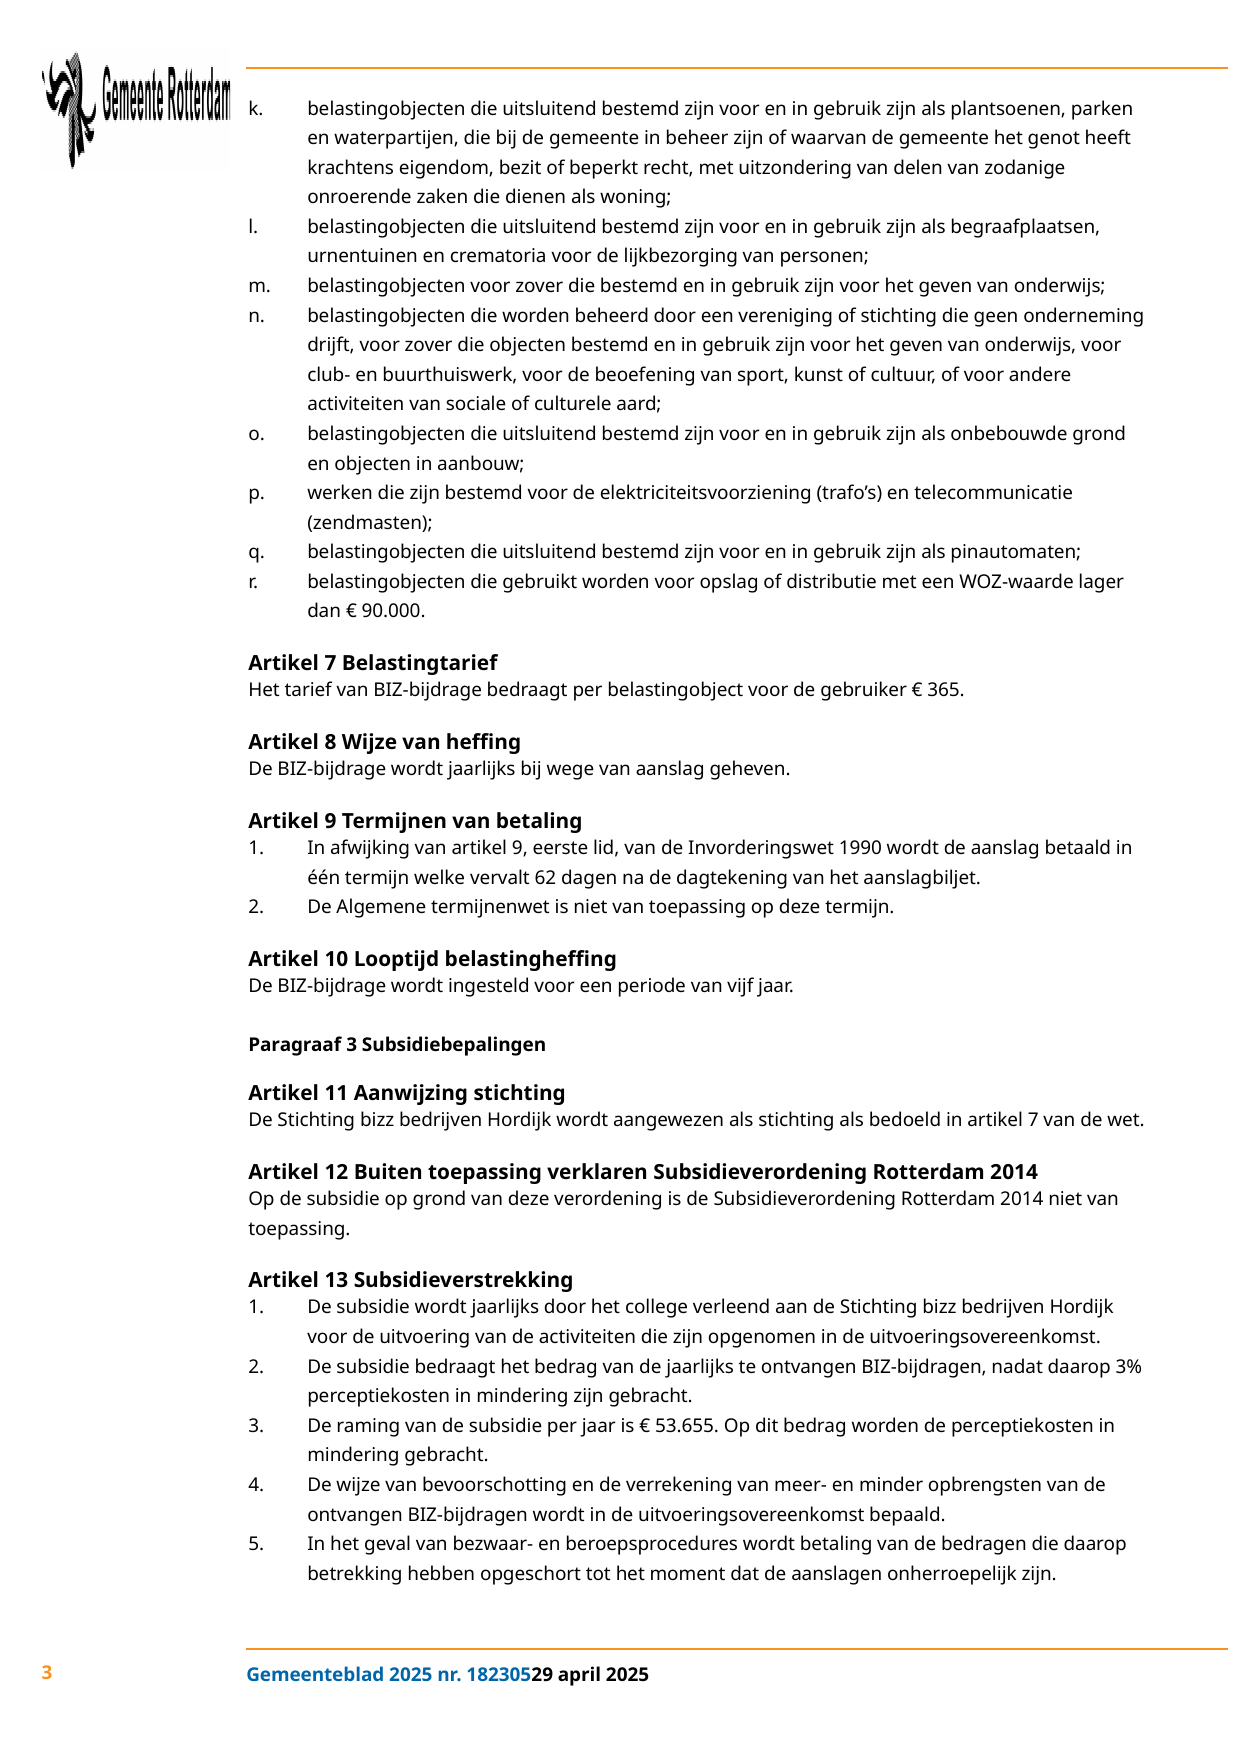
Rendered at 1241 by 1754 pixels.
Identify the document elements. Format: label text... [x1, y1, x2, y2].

text Het tarief van BIZ-bijdrage bedraagt per belastingobject voor de gebruiker € 365. [248, 677, 1152, 702]
text Artikel 13 Subsidieverstrekking [248, 1265, 1152, 1294]
text Artikel 11 Aanwijzing stichting [248, 1078, 1152, 1106]
list In afwijking van artikel 9, eerste lid, van de Invorderingswet 1990 wordt de aanslag betaald in één termijn welke vervalt 62 dagen na de dagtekening van het aanslagbiljet. [248, 834, 1152, 889]
list belastingobjecten die gebruikt worden voor opslag of distributie met een WOZ-waarde lager dan € 90.000. [248, 568, 1152, 623]
text Artikel 7 Belastingtarief [248, 648, 1152, 677]
text Artikel 10 Looptijd belastingheffing [248, 944, 1152, 972]
list De subsidie wordt jaarlijks door het college verleend aan de Stichting bizz bedrijven Hordijk voor de uitvoering van de activiteiten die zijn opgenomen in de uitvoeringsovereenkomst. [248, 1294, 1152, 1349]
text De BIZ-bijdrage wordt ingesteld voor een periode van vijf jaar. [248, 972, 1152, 998]
list De raming van de subsidie per jaar is € 53.655. Op dit bedrag worden de perceptiekosten in mindering gebracht. [248, 1412, 1152, 1467]
text De BIZ-bijdrage wordt jaarlijks bij wege van aanslag geheven. [248, 755, 1152, 781]
list In het geval van bezwaar- en beroepsprocedures wordt betaling van de bedragen die daarop betrekking hebben opgeschort tot het moment dat de aanslagen onherroepelijk zijn. [248, 1530, 1152, 1586]
text Artikel 9 Termijnen van betaling [248, 806, 1152, 834]
list De wijze van bevoorschotting en de verrekening van meer- en minder opbrengsten van de ontvangen BIZ-bijdragen wordt in de uitvoeringsovereenkomst bepaald. [248, 1471, 1152, 1527]
text Paragraaf 3 Subsidiebepalingen [248, 1031, 1152, 1057]
list werken die zijn bestemd voor de elektriciteitsvoorziening (trafo’s) en telecommunicatie (zendmasten); [248, 479, 1152, 535]
list belastingobjecten die uitsluitend bestemd zijn voor en in gebruik zijn als onbebouwde grond en objecten in aanbouw; [248, 420, 1152, 476]
list belastingobjecten die uitsluitend bestemd zijn voor en in gebruik zijn als pinautomaten; [248, 538, 1152, 564]
list De subsidie bedraagt het bedrag van de jaarlijks te ontvangen BIZ-bijdragen, nadat daarop 3% perceptiekosten in mindering zijn gebracht. [248, 1353, 1152, 1408]
list belastingobjecten die uitsluitend bestemd zijn voor en in gebruik zijn als plantsoenen, parken en waterpartijen, die bij de gemeente in beheer zijn of waarvan de gemeente het genot heeft krachtens eigendom, bezit of beperkt recht, met uitzondering van delen van zodanige onroerende zaken die dienen als woning; [248, 95, 1152, 209]
list belastingobjecten die worden beheerd door een vereniging of stichting die geen onderneming drijft, voor zover die objecten bestemd en in gebruik zijn voor het geven van onderwijs, voor club- en buurthuiswerk, voor de beoefening van sport, kunst of cultuur, of voor andere activiteiten van sociale of culturele aard; [248, 302, 1152, 416]
text Artikel 12 Buiten toepassing verklaren Subsidieverordening Rotterdam 2014 [248, 1157, 1152, 1185]
list De Algemene termijnenwet is niet van toepassing op deze termijn. [248, 893, 1152, 919]
text Op de subsidie op grond van deze verordening is de Subsidieverordening Rotterdam 2014 niet van toepassing. [248, 1185, 1152, 1241]
list belastingobjecten die uitsluitend bestemd zijn voor en in gebruik zijn als begraafplaatsen, urnentuinen en crematoria voor de lijkbezorging van personen; [248, 213, 1152, 268]
picture [41, 47, 231, 172]
list belastingobjecten voor zover die bestemd en in gebruik zijn voor het geven van onderwijs; [248, 272, 1152, 298]
text Artikel 8 Wijze van heffing [248, 727, 1152, 755]
text De Stichting bizz bedrijven Hordijk wordt aangewezen als stichting als bedoeld in artikel 7 van de wet. [248, 1106, 1152, 1132]
